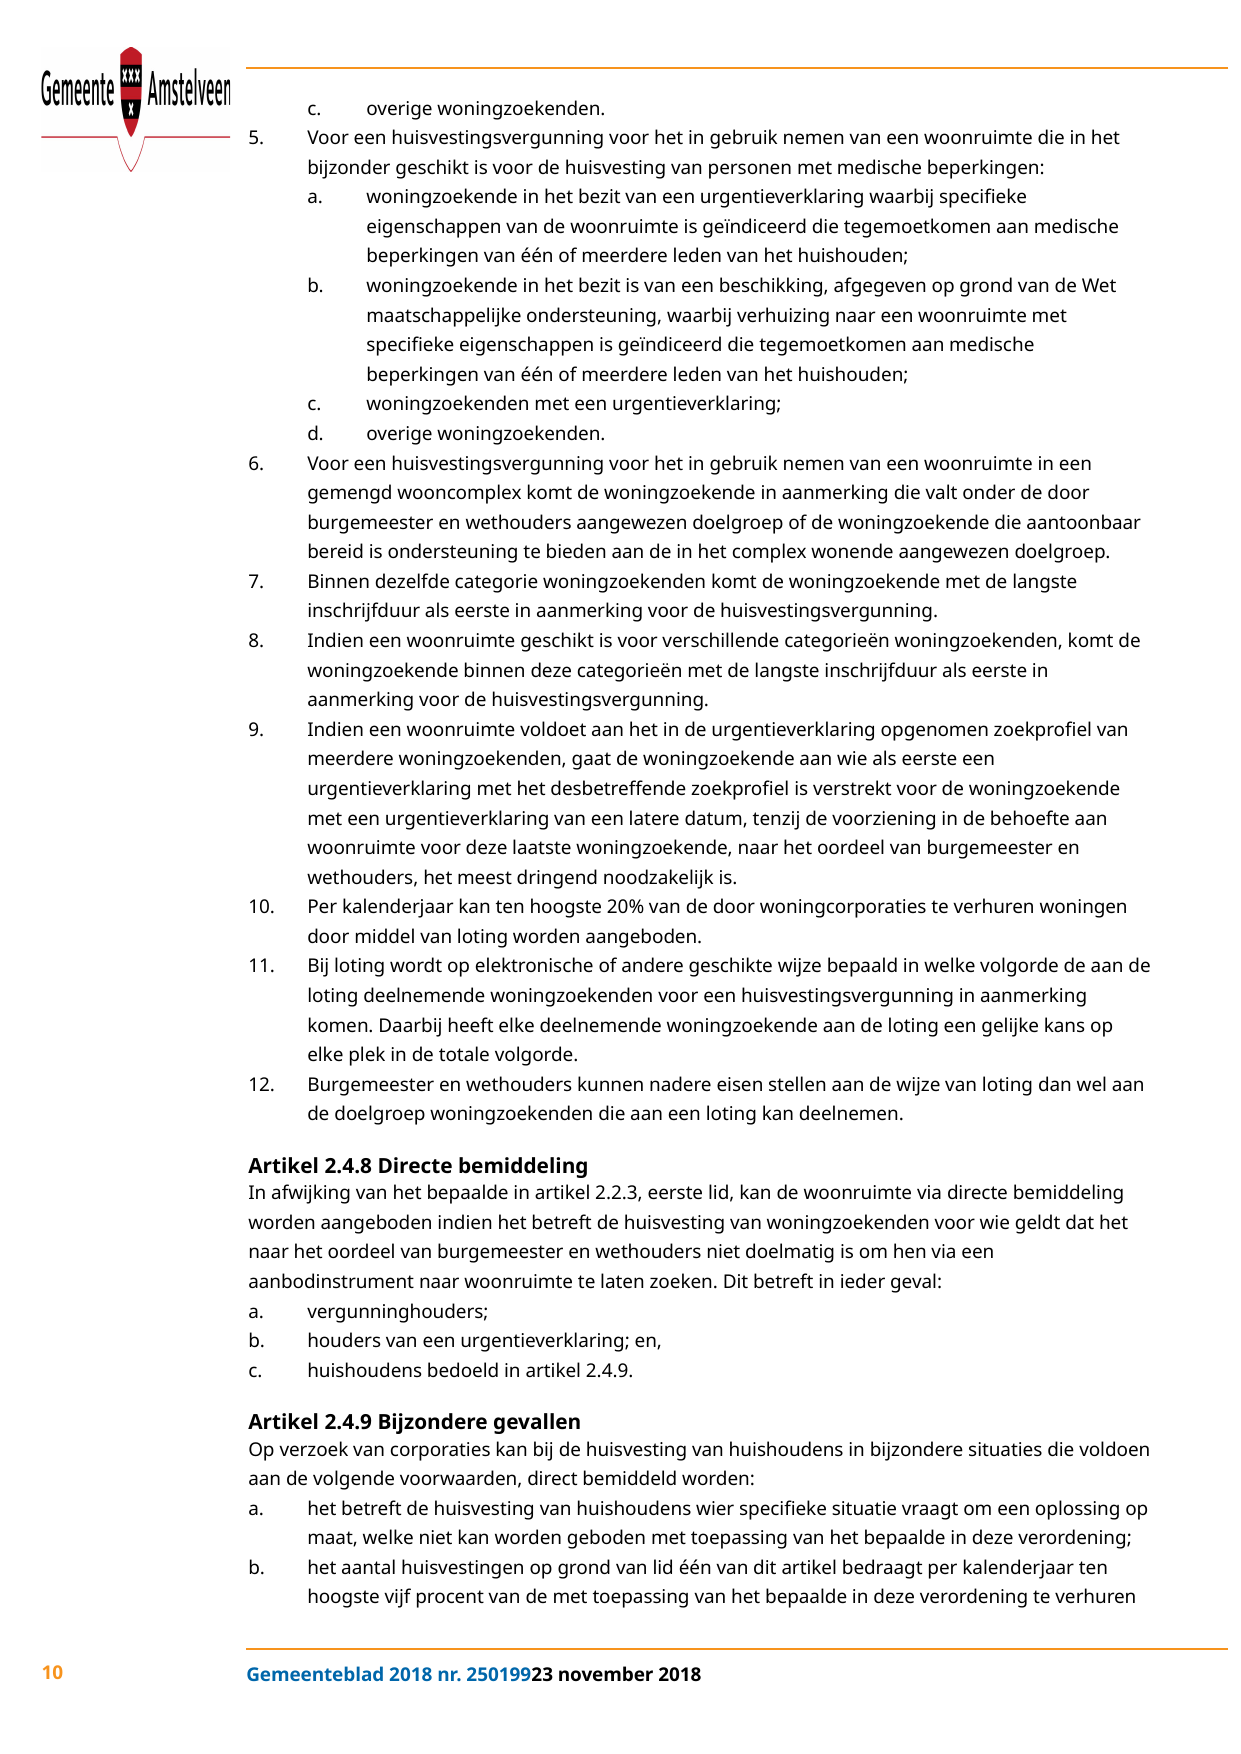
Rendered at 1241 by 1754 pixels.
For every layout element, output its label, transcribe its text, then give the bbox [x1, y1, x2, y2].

list Voor een huisvestingsvergunning voor het in gebruik nemen van een woonruimte die in het bijzonder geschikt is voor de huisvesting van personen met medische beperkingen: [248, 124, 1152, 180]
list Indien een woonruimte geschikt is voor verschillende categorieën woningzoekenden, komt de woningzoekende binnen deze categorieën met de langste inschrijfduur als eerste in aanmerking voor de huisvestingsvergunning. [248, 627, 1152, 712]
list Per kalenderjaar kan ten hoogste 20% van de door woningcorporaties te verhuren woningen door middel van loting worden aangeboden. [248, 893, 1152, 949]
text Artikel 2.4.8 Directe bemiddeling [248, 1151, 1152, 1179]
list Bij loting wordt op elektronische of andere geschikte wijze bepaald in welke volgorde de aan de loting deelnemende woningzoekenden voor een huisvestingsvergunning in aanmerking komen. Daarbij heeft elke deelnemende woningzoekende aan de loting een gelijke kans op elke plek in de totale volgorde. [248, 953, 1152, 1067]
text Op verzoek van corporaties kan bij de huisvesting van huishoudens in bijzondere situaties die voldoen aan de volgende voorwaarden, direct bemiddeld worden: [248, 1436, 1152, 1491]
list Indien een woonruimte voldoet aan het in de urgentieverklaring opgenomen zoekprofiel van meerdere woningzoekenden, gaat de woningzoekende aan wie als eerste een urgentieverklaring met het desbetreffende zoekprofiel is verstrekt voor de woningzoekende met een urgentieverklaring van een latere datum, tenzij de voorziening in de behoefte aan woonruimte voor deze laatste woningzoekende, naar het oordeel van burgemeester en wethouders, het meest dringend noodzakelijk is. [248, 716, 1152, 890]
list vergunninghouders; [248, 1298, 1152, 1323]
list Burgemeester en wethouders kunnen nadere eisen stellen aan de wijze van loting dan wel aan de doelgroep woningzoekenden die aan een loting kan deelnemen. [248, 1071, 1152, 1126]
list overige woningzoekenden. [307, 420, 1152, 446]
list woningzoekenden met een urgentieverklaring; [307, 391, 1152, 416]
list Voor een huisvestingsvergunning voor het in gebruik nemen van een woonruimte in een gemengd wooncomplex komt de woningzoekende in aanmerking die valt onder de door burgemeester en wethouders aangewezen doelgroep of de woningzoekende die aantoonbaar bereid is ondersteuning te bieden aan de in het complex wonende aangewezen doelgroep. [248, 450, 1152, 564]
list houders van een urgentieverklaring; en, [248, 1327, 1152, 1353]
picture [41, 47, 231, 172]
list overige woningzoekenden. [307, 95, 1152, 121]
text Artikel 2.4.9 Bijzondere gevallen [248, 1407, 1152, 1436]
list Binnen dezelfde categorie woningzoekenden komt de woningzoekende met de langste inschrijfduur als eerste in aanmerking voor de huisvestingsvergunning. [248, 568, 1152, 623]
list woningzoekende in het bezit van een urgentieverklaring waarbij specifieke eigenschappen van de woonruimte is geïndiceerd die tegemoetkomen aan medische beperkingen van één of meerdere leden van het huishouden; [307, 183, 1152, 268]
list het betreft de huisvesting van huishoudens wier specifieke situatie vraagt om een oplossing op maat, welke niet kan worden geboden met toepassing van het bepaalde in deze verordening; [248, 1495, 1152, 1550]
list huishoudens bedoeld in artikel 2.4.9. [248, 1357, 1152, 1383]
list woningzoekende in het bezit is van een beschikking, afgegeven op grond van de Wet maatschappelijke ondersteuning, waarbij verhuizing naar een woonruimte met specifieke eigenschappen is geïndiceerd die tegemoetkomen aan medische beperkingen van één of meerdere leden van het huishouden; [307, 272, 1152, 387]
list het aantal huisvestingen op grond van lid één van dit artikel bedraagt per kalenderjaar ten hoogste vijf procent van de met toepassing van het bepaalde in deze verordening te verhuren [248, 1554, 1152, 1609]
text In afwijking van het bepaalde in artikel 2.2.3, eerste lid, kan de woonruimte via directe bemiddeling worden aangeboden indien het betreft de huisvesting van woningzoekenden voor wie geldt dat het naar het oordeel van burgemeester en wethouders niet doelmatig is om hen via een aanbodinstrument naar woonruimte te laten zoeken. Dit betreft in ieder geval: [248, 1179, 1152, 1294]
